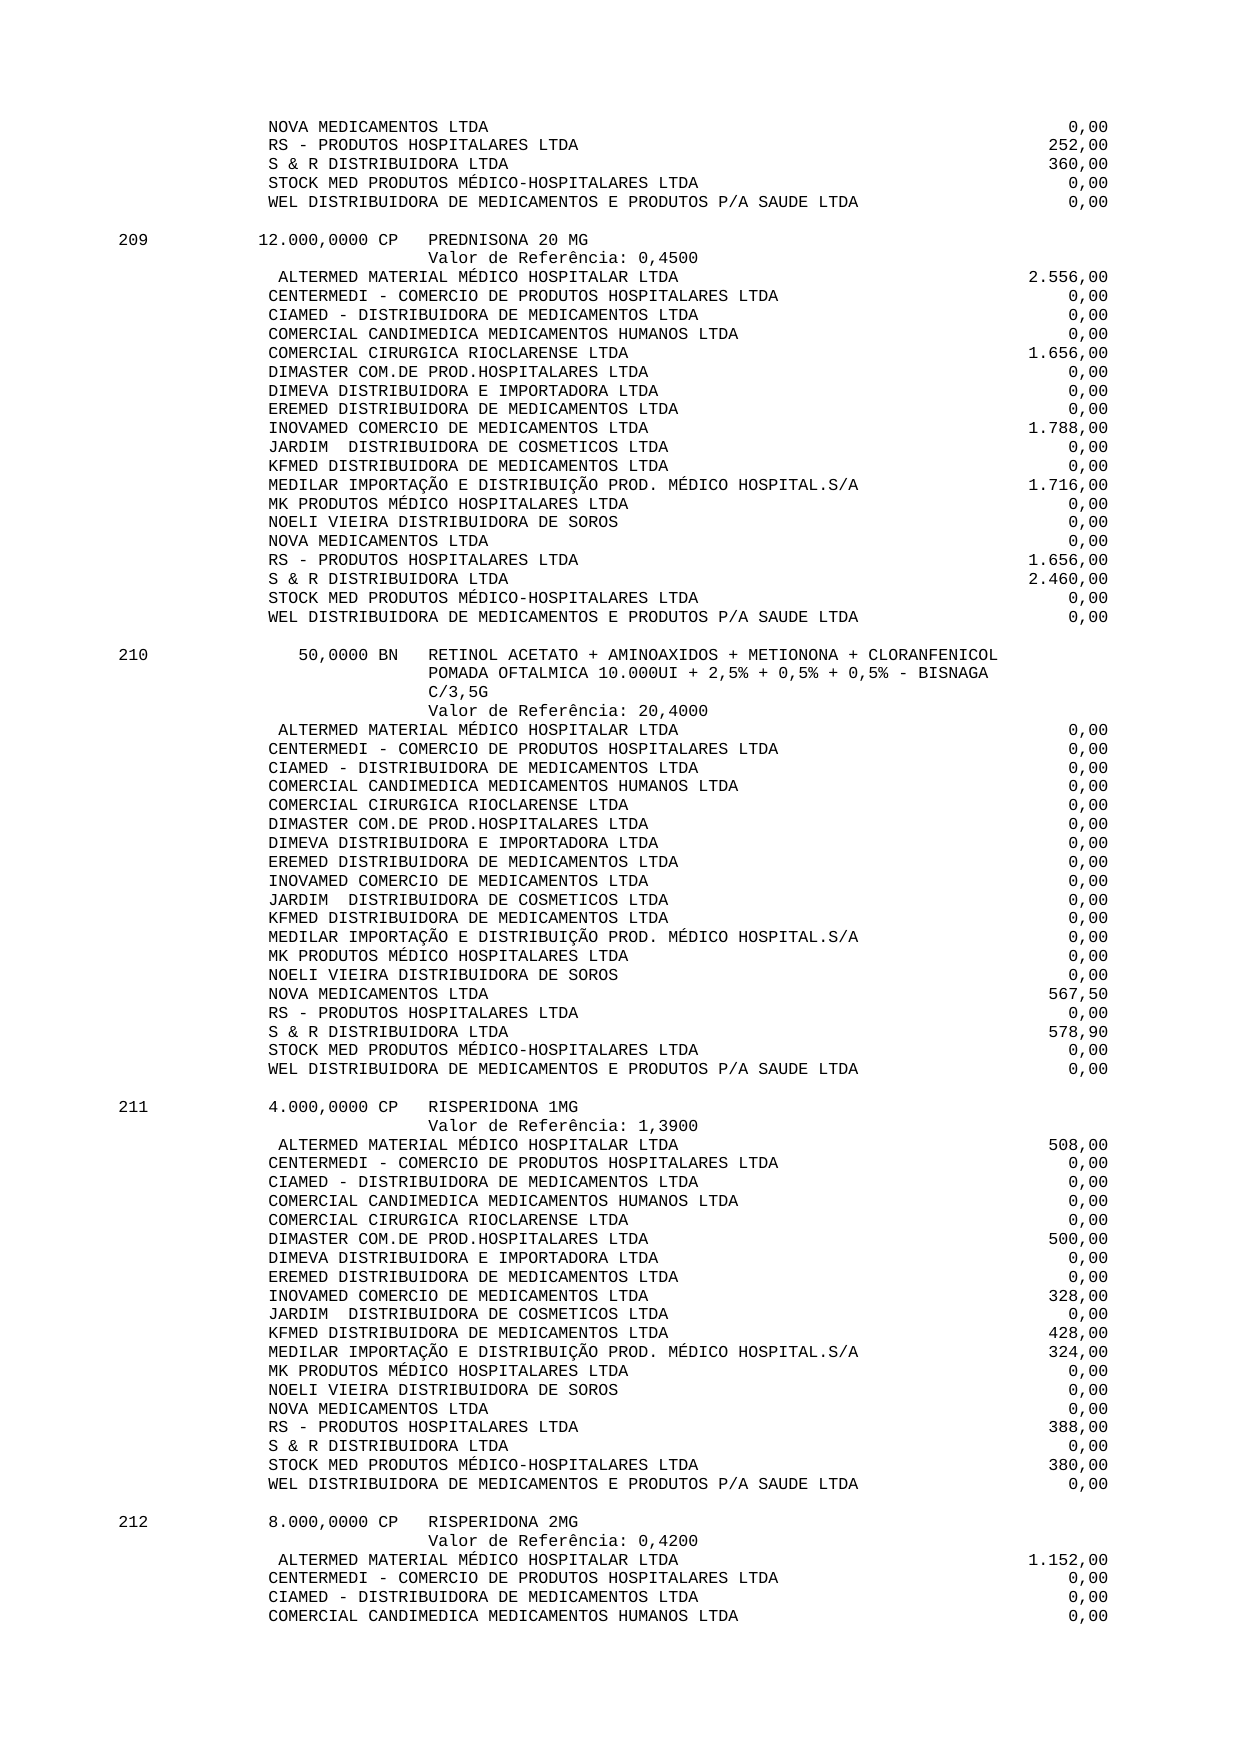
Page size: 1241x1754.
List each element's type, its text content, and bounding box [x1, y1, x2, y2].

text NOVA MEDICAMENTOS LTDA 0,00 RS - PRODUTOS HOSPITALARES LTDA 252,00 S & R DISTRIBUIDORA LTDA 360,00 STOCK MED PRODUTOS MÉDICO-HOSPITALARES LTDA 0,00 WEL DISTRIBUIDORA DE MEDICAMENTOS E PRODUTOS P/A SAUDE LTDA 0,00 209 12.000,0000 CP PREDNISONA 20 MG Valor de Referência: 0,4500 ALTERMED MATERIAL MÉDICO HOSPITALAR LTDA 2.556,00 CENTERMEDI - COMERCIO DE PRODUTOS HOSPITALARES LTDA 0,00 CIAMED - DISTRIBUIDORA DE MEDICAMENTOS LTDA 0,00 COMERCIAL CANDIMEDICA MEDICAMENTOS HUMANOS LTDA 0,00 COMERCIAL CIRURGICA RIOCLARENSE LTDA 1.656,00 DIMASTER COM.DE PROD.HOSPITALARES LTDA 0,00 DIMEVA DISTRIBUIDORA E IMPORTADORA LTDA 0,00 EREMED DISTRIBUIDORA DE MEDICAMENTOS LTDA 0,00 INOVAMED COMERCIO DE MEDICAMENTOS LTDA 1.788,00 JARDIM DISTRIBUIDORA DE COSMETICOS LTDA 0,00 KFMED DISTRIBUIDORA DE MEDICAMENTOS LTDA 0,00 MEDILAR IMPORTAÇÃO E DISTRIBUIÇÃO PROD. MÉDICO HOSPITAL.S/A 1.716,00 MK PRODUTOS MÉDICO HOSPITALARES LTDA 0,00 NOELI VIEIRA DISTRIBUIDORA DE SOROS 0,00 NOVA MEDICAMENTOS LTDA 0,00 RS - PRODUTOS HOSPITALARES LTDA 1.656,00 S & R DISTRIBUIDORA LTDA 2.460,00 STOCK MED PRODUTOS MÉDICO-HOSPITALARES LTDA 0,00 WEL DISTRIBUIDORA DE MEDICAMENTOS E PRODUTOS P/A SAUDE LTDA 0,00 210 50,0000 BN RETINOL ACETATO + AMINOAXIDOS + METIONONA + CLORANFENICOL POMADA OFTALMICA 10.000UI + 2,5% + 0,5% + 0,5% - BISNAGA C/3,5G Valor de Referência: 20,4000 ALTERMED MATERIAL MÉDICO HOSPITALAR LTDA 0,00 CENTERMEDI - COMERCIO DE PRODUTOS HOSPITALARES LTDA 0,00 CIAMED - DISTRIBUIDORA DE MEDICAMENTOS LTDA 0,00 COMERCIAL CANDIMEDICA MEDICAMENTOS HUMANOS LTDA 0,00 COMERCIAL CIRURGICA RIOCLARENSE LTDA 0,00 DIMASTER COM.DE PROD.HOSPITALARES LTDA 0,00 DIMEVA DISTRIBUIDORA E IMPORTADORA LTDA 0,00 EREMED DISTRIBUIDORA DE MEDICAMENTOS LTDA 0,00 INOVAMED COMERCIO DE MEDICAMENTOS LTDA 0,00 JARDIM DISTRIBUIDORA DE COSMETICOS LTDA 0,00 KFMED DISTRIBUIDORA DE MEDICAMENTOS LTDA 0,00 MEDILAR IMPORTAÇÃO E DISTRIBUIÇÃO PROD. MÉDICO HOSPITAL.S/A 0,00 MK PRODUTOS MÉDICO HOSPITALARES LTDA 0,00 NOELI VIEIRA DISTRIBUIDORA DE SOROS 0,00 NOVA MEDICAMENTOS LTDA 567,50 RS - PRODUTOS HOSPITALARES LTDA 0,00 S & R DISTRIBUIDORA LTDA 578,90 STOCK MED PRODUTOS MÉDICO-HOSPITALARES LTDA 0,00 WEL DISTRIBUIDORA DE MEDICAMENTOS E PRODUTOS P/A SAUDE LTDA 0,00 211 4.000,0000 CP RISPERIDONA 1MG Valor de Referência: 1,3900 ALTERMED MATERIAL MÉDICO HOSPITALAR LTDA 508,00 CENTERMEDI - COMERCIO DE PRODUTOS HOSPITALARES LTDA 0,00 CIAMED - DISTRIBUIDORA DE MEDICAMENTOS LTDA 0,00 COMERCIAL CANDIMEDICA MEDICAMENTOS HUMANOS LTDA 0,00 COMERCIAL CIRURGICA RIOCLARENSE LTDA 0,00 DIMASTER COM.DE PROD.HOSPITALARES LTDA 500,00 DIMEVA DISTRIBUIDORA E IMPORTADORA LTDA 0,00 EREMED DISTRIBUIDORA DE MEDICAMENTOS LTDA 0,00 INOVAMED COMERCIO DE MEDICAMENTOS LTDA 328,00 JARDIM DISTRIBUIDORA DE COSMETICOS LTDA 0,00 KFMED DISTRIBUIDORA DE MEDICAMENTOS LTDA 428,00 MEDILAR IMPORTAÇÃO E DISTRIBUIÇÃO PROD. MÉDICO HOSPITAL.S/A 324,00 MK PRODUTOS MÉDICO HOSPITALARES LTDA 0,00 NOELI VIEIRA DISTRIBUIDORA DE SOROS 0,00 NOVA MEDICAMENTOS LTDA 0,00 RS - PRODUTOS HOSPITALARES LTDA 388,00 S & R DISTRIBUIDORA LTDA 0,00 STOCK MED PRODUTOS MÉDICO-HOSPITALARES LTDA 380,00 WEL DISTRIBUIDORA DE MEDICAMENTOS E PRODUTOS P/A SAUDE LTDA 0,00 212 8.000,0000 CP RISPERIDONA 2MG Valor de Referência: 0,4200 ALTERMED MATERIAL MÉDICO HOSPITALAR LTDA 1.152,00 CENTERMEDI - COMERCIO DE PRODUTOS HOSPITALARES LTDA 0,00 CIAMED - DISTRIBUIDORA DE MEDICAMENTOS LTDA 0,00 COMERCIAL CANDIMEDICA MEDICAMENTOS HUMANOS LTDA 0,00 [118, 118, 1122, 1626]
